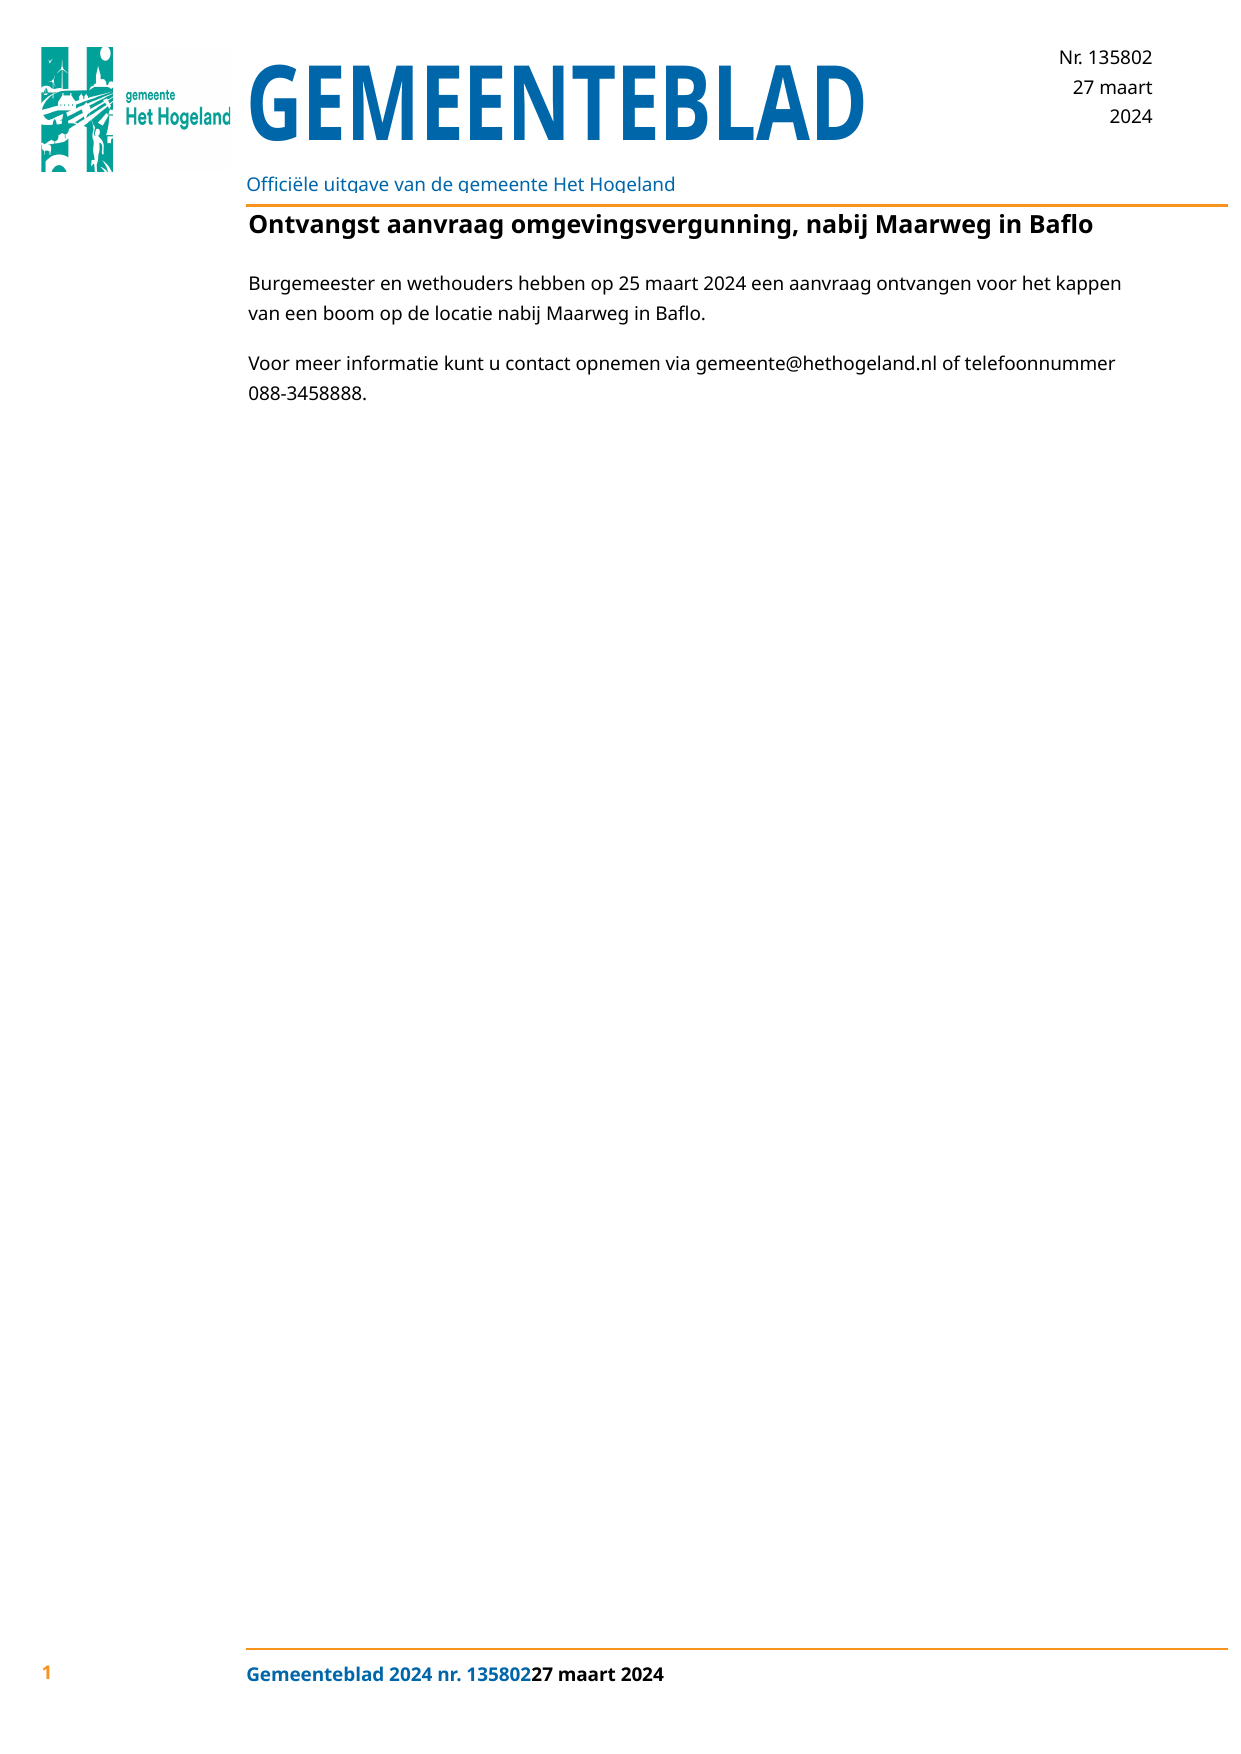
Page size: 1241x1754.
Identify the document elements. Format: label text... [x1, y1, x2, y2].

text Burgemeester en wethouders hebben op 25 maart 2024 een aanvraag ontvangen voor het kappen van een boom op de locatie nabij Maarweg in Baflo. [248, 270, 1152, 326]
text Voor meer informatie kunt u contact opnemen via gemeente@hethogeland.nl of telefoonnummer 088-3458888. [248, 350, 1152, 406]
picture [41, 47, 231, 172]
text Ontvangst aanvraag omgevingsvergunning, nabij Maarweg in Baflo [248, 207, 1152, 241]
